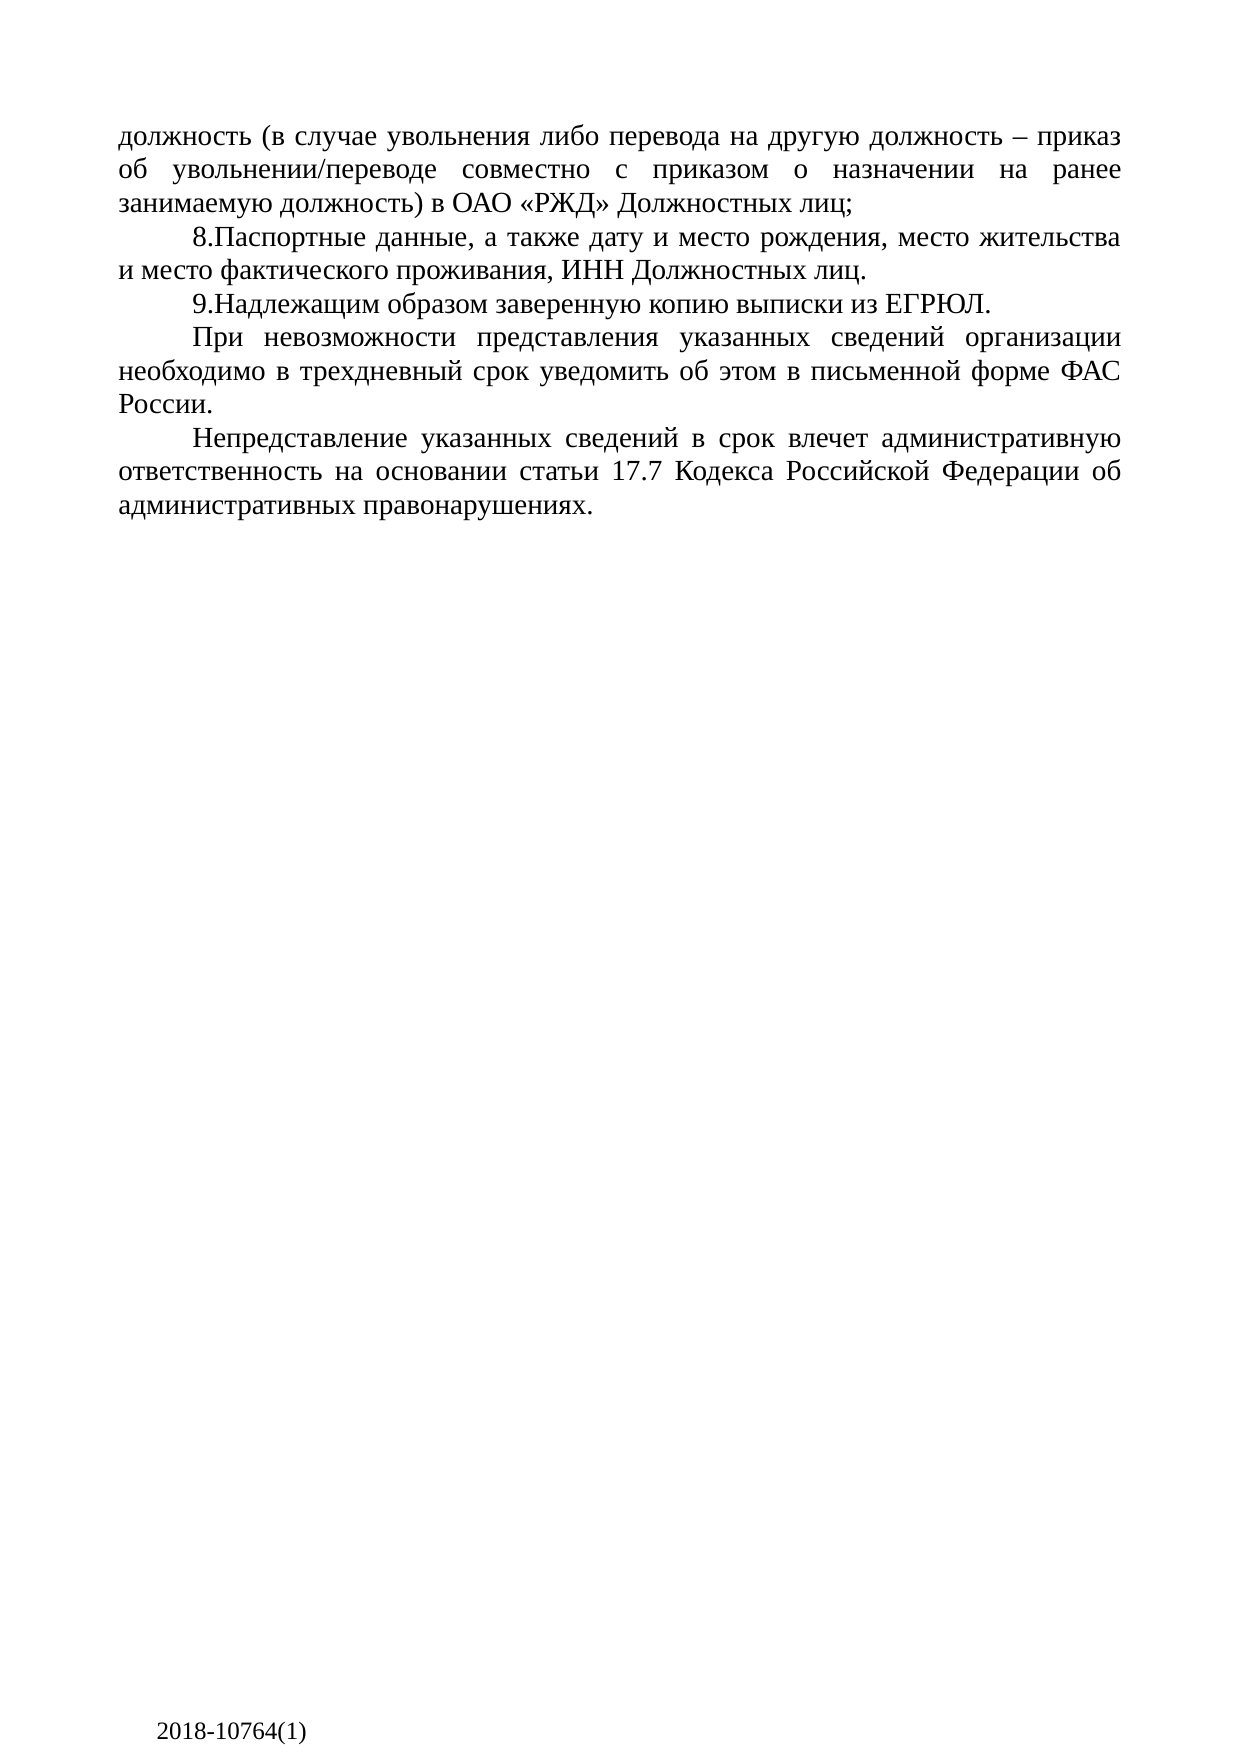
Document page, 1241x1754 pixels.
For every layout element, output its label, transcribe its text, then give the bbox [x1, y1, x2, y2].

text 8.Паспортные данные, а также дату и место рождения, место жительства и место фактического проживания, ИНН Должностных лиц. [118, 219, 1122, 286]
text должность (в случае увольнения либо перевода на другую должность – приказ об увольнении/переводе совместно с приказом о назначении на ранее занимаемую должность) в ОАО «РЖД» Должностных лиц; [118, 118, 1122, 219]
text 9.Надлежащим образом заверенную копию выписки из ЕГРЮЛ. [118, 286, 1122, 319]
text При невозможности представления указанных сведений организации необходимо в трехдневный срок уведомить об этом в письменной форме ФАС России. [118, 319, 1122, 420]
text Непредставление указанных сведений в срок влечет административную ответственность на основании статьи 17.7 Кодекса Российской Федерации об административных правонарушениях. [118, 420, 1122, 521]
